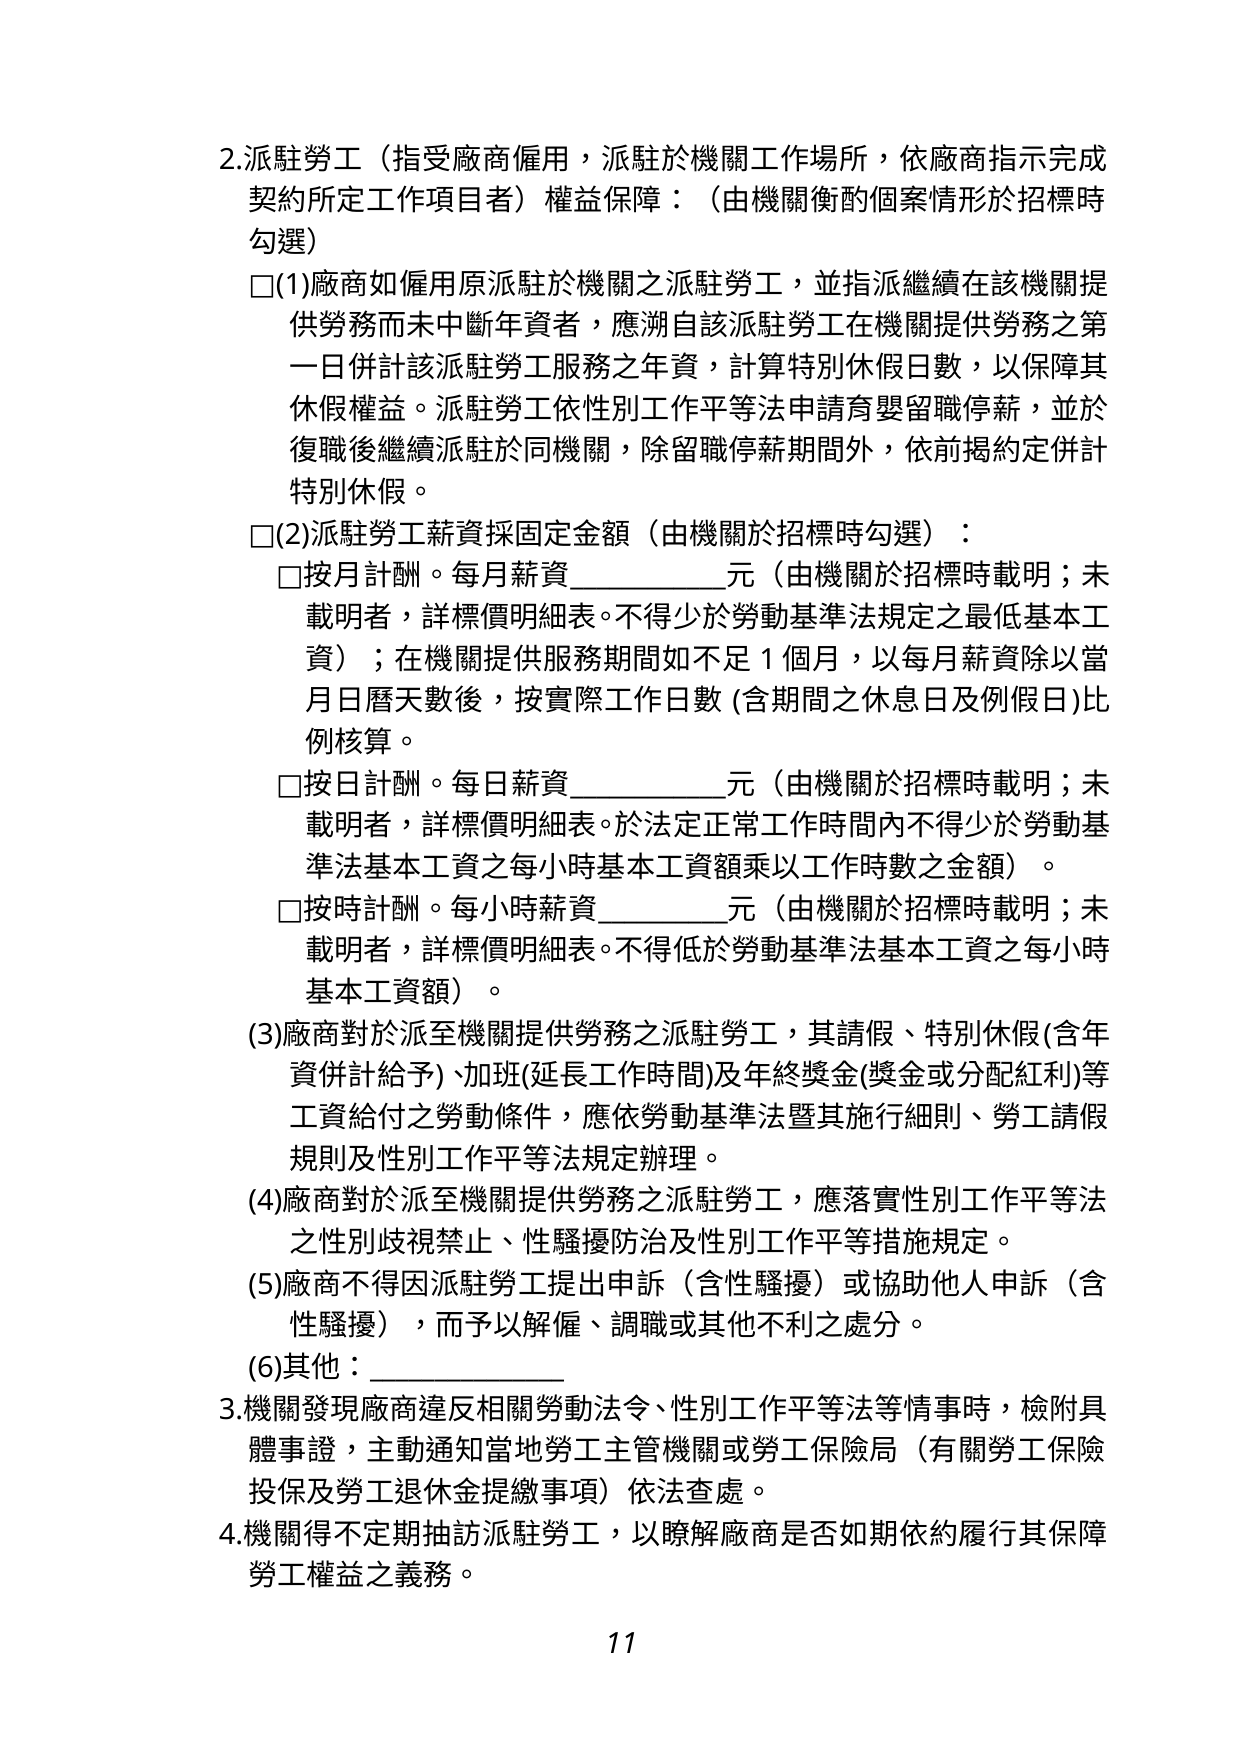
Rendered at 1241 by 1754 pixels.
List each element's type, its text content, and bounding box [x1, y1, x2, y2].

text □按月計酬。每月薪資____________元（由機關於招標時載明；未載明者，詳標價明細表。不得少於勞動基準法規定之最低基本工資）；在機關提供服務期間如不足1個月，以每月薪資除以當月日曆天數後，按實際工作日數 (含期間之休息日及例假日)比例核算。 [276, 552, 1110, 761]
text 4.機關得不定期抽訪派駐勞工，以瞭解廠商是否如期依約履行其保障勞工權益之義務。 [218, 1511, 1108, 1594]
text □按時計酬。每小時薪資__________元（由機關於招標時載明；未載明者，詳標價明細表。不得低於勞動基準法基本工資之每小時基本工資額）。 [276, 886, 1110, 1011]
text □按日計酬。每日薪資____________元（由機關於招標時載明；未載明者，詳標價明細表。於法定正常工作時間內不得少於勞動基準法基本工資之每小時基本工資額乘以工作時數之金額）。 [276, 761, 1110, 886]
text (3)廠商對於派至機關提供勞務之派駐勞工，其請假、特別休假(含年資併計給予)、加班(延長工作時間)及年終獎金(獎金或分配紅利)等工資給付之勞動條件，應依勞動基準法暨其施行細則、勞工請假規則及性別工作平等法規定辦理。 [248, 1011, 1110, 1177]
text □(1)廠商如僱用原派駐於機關之派駐勞工，並指派繼續在該機關提供勞務而未中斷年資者，應溯自該派駐勞工在機關提供勞務之第一日併計該派駐勞工服務之年資，計算特別休假日數，以保障其休假權益。派駐勞工依性別工作平等法申請育嬰留職停薪，並於復職後繼續派駐於同機關，除留職停薪期間外，依前揭約定併計特別休假。 [248, 261, 1110, 511]
text □(2)派駐勞工薪資採固定金額（由機關於招標時勾選）： [248, 511, 1110, 552]
text 2.派駐勞工（指受廠商僱用，派駐於機關工作場所，依廠商指示完成契約所定工作項目者）權益保障：（由機關衡酌個案情形於招標時勾選） [218, 136, 1108, 261]
text (6)其他：_______________ [248, 1344, 1110, 1386]
text (4)廠商對於派至機關提供勞務之派駐勞工，應落實性別工作平等法之性別歧視禁止、性騷擾防治及性別工作平等措施規定。 [248, 1177, 1110, 1261]
text 3.機關發現廠商違反相關勞動法令、性別工作平等法等情事時，檢附具體事證，主動通知當地勞工主管機關或勞工保險局（有關勞工保險投保及勞工退休金提繳事項）依法查處。 [218, 1386, 1108, 1511]
text (5)廠商不得因派駐勞工提出申訴（含性騷擾）或協助他人申訴（含性騷擾），而予以解僱、調職或其他不利之處分。 [248, 1261, 1110, 1344]
